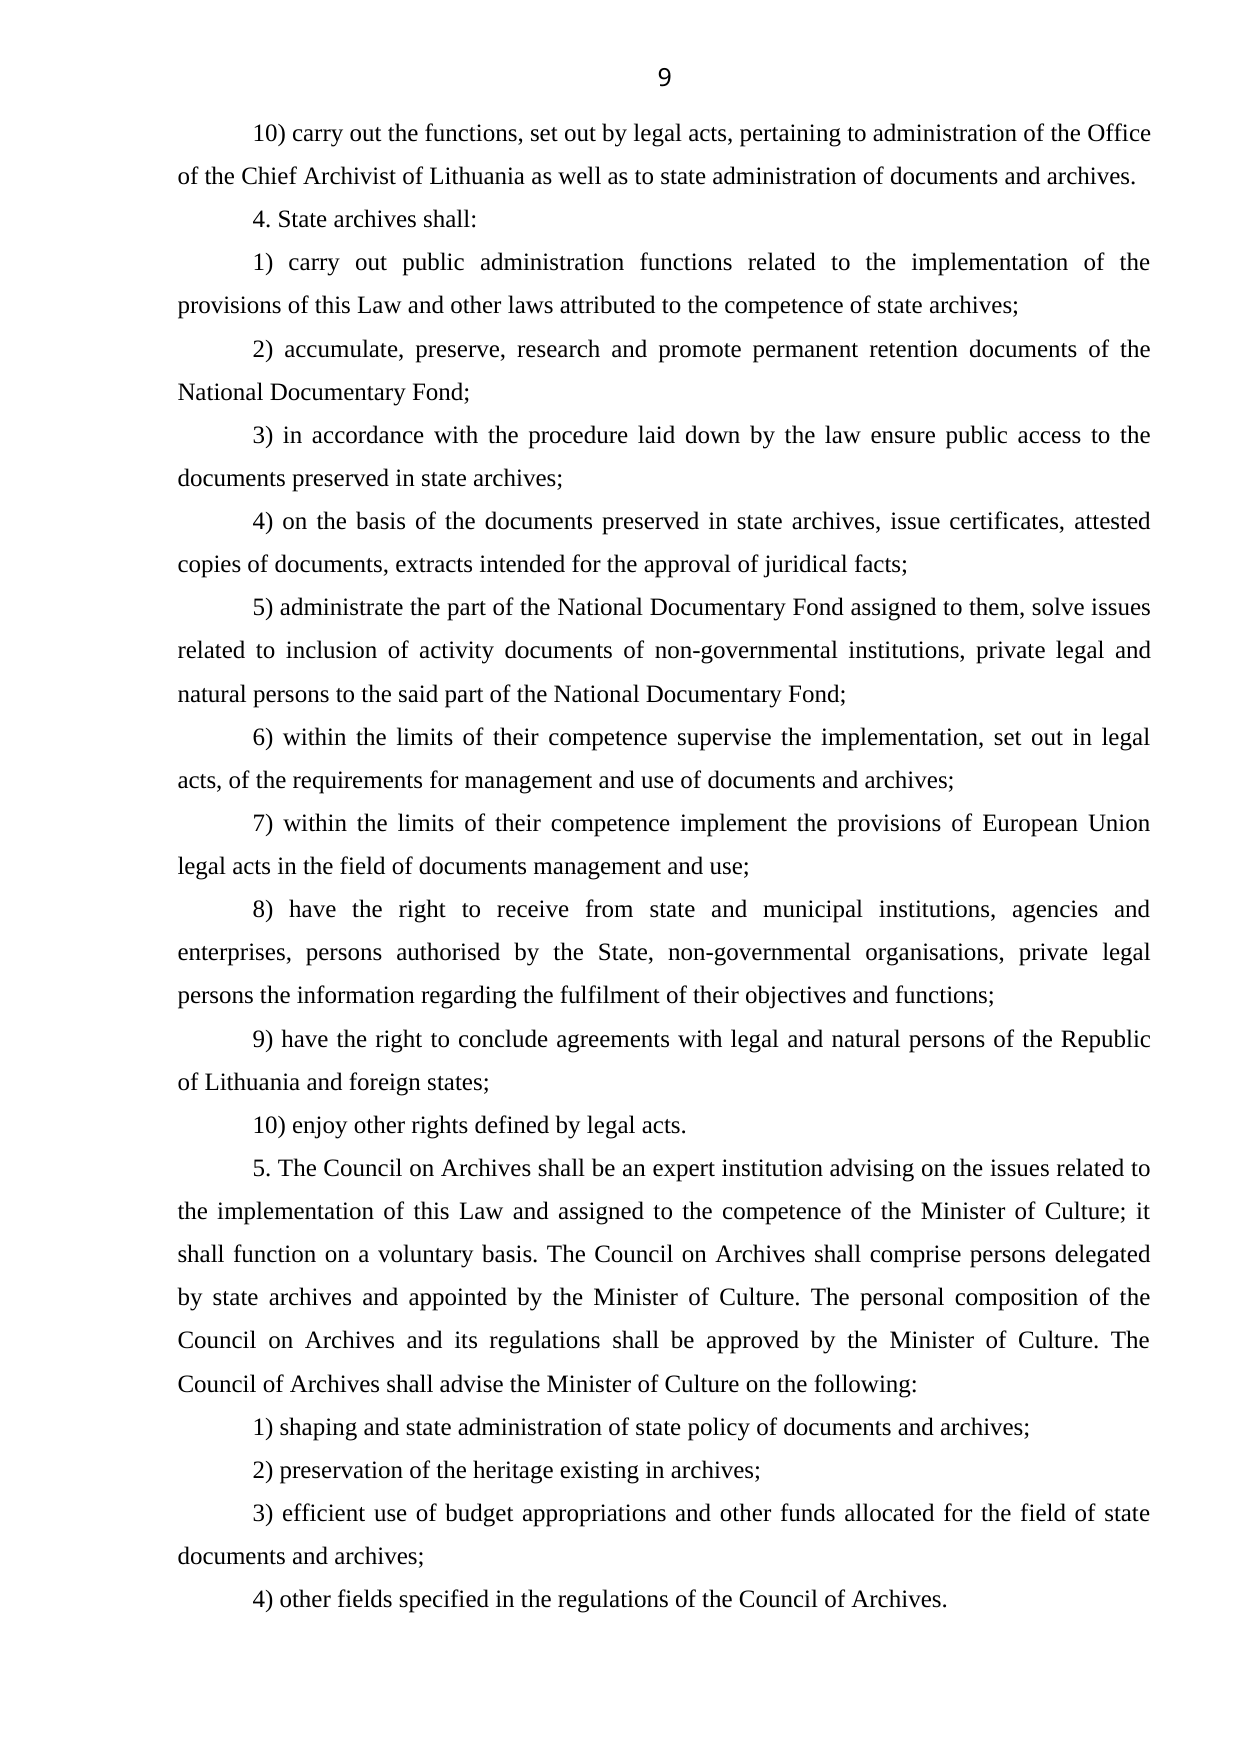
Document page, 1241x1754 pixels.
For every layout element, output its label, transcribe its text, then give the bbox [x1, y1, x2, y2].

text 10) carry out the functions, set out by legal acts, pertaining to administration of the Office of the Chief Archivist of Lithuania as well as to state administration of documents and archives. [177, 118, 1152, 190]
text 10) enjoy other rights defined by legal acts. [177, 1110, 1152, 1139]
text 3) efficient use of budget appropriations and other funds allocated for the field of state documents and archives; [177, 1498, 1152, 1570]
text 4. State archives shall: [177, 204, 1152, 233]
text 5) administrate the part of the National Documentary Fond assigned to them, solve issues related to inclusion of activity documents of non-governmental institutions, private legal and natural persons to the said part of the National Documentary Fond; [177, 592, 1152, 707]
text 7) within the limits of their competence implement the provisions of European Union legal acts in the field of documents management and use; [177, 808, 1152, 880]
text 6) within the limits of their competence supervise the implementation, set out in legal acts, of the requirements for management and use of documents and archives; [177, 722, 1152, 794]
text 1) carry out public administration functions related to the implementation of the provisions of this Law and other laws attributed to the competence of state archives; [177, 247, 1152, 319]
text 8) have the right to receive from state and municipal institutions, agencies and enterprises, persons authorised by the State, non-governmental organisations, private legal persons the information regarding the fulfilment of their objectives and functions; [177, 894, 1152, 1009]
text 2) preservation of the heritage existing in archives; [177, 1455, 1152, 1484]
text 1) shaping and state administration of state policy of documents and archives; [177, 1412, 1152, 1441]
text 5. The Council on Archives shall be an expert institution advising on the issues related to the implementation of this Law and assigned to the competence of the Minister of Culture; it shall function on a voluntary basis. The Council on Archives shall comprise persons delegated by state archives and appointed by the Minister of Culture. The personal composition of the Council on Archives and its regulations shall be approved by the Minister of Culture. The Council of Archives shall advise the Minister of Culture on the following: [177, 1153, 1152, 1397]
text 9) have the right to conclude agreements with legal and natural persons of the Republic of Lithuania and foreign states; [177, 1024, 1152, 1096]
text 4) other fields specified in the regulations of the Council of Archives. [177, 1584, 1152, 1613]
text 2) accumulate, preserve, research and promote permanent retention documents of the National Documentary Fond; [177, 334, 1152, 406]
text 3) in accordance with the procedure laid down by the law ensure public access to the documents preserved in state archives; [177, 420, 1152, 492]
text 4) on the basis of the documents preserved in state archives, issue certificates, attested copies of documents, extracts intended for the approval of juridical facts; [177, 506, 1152, 578]
